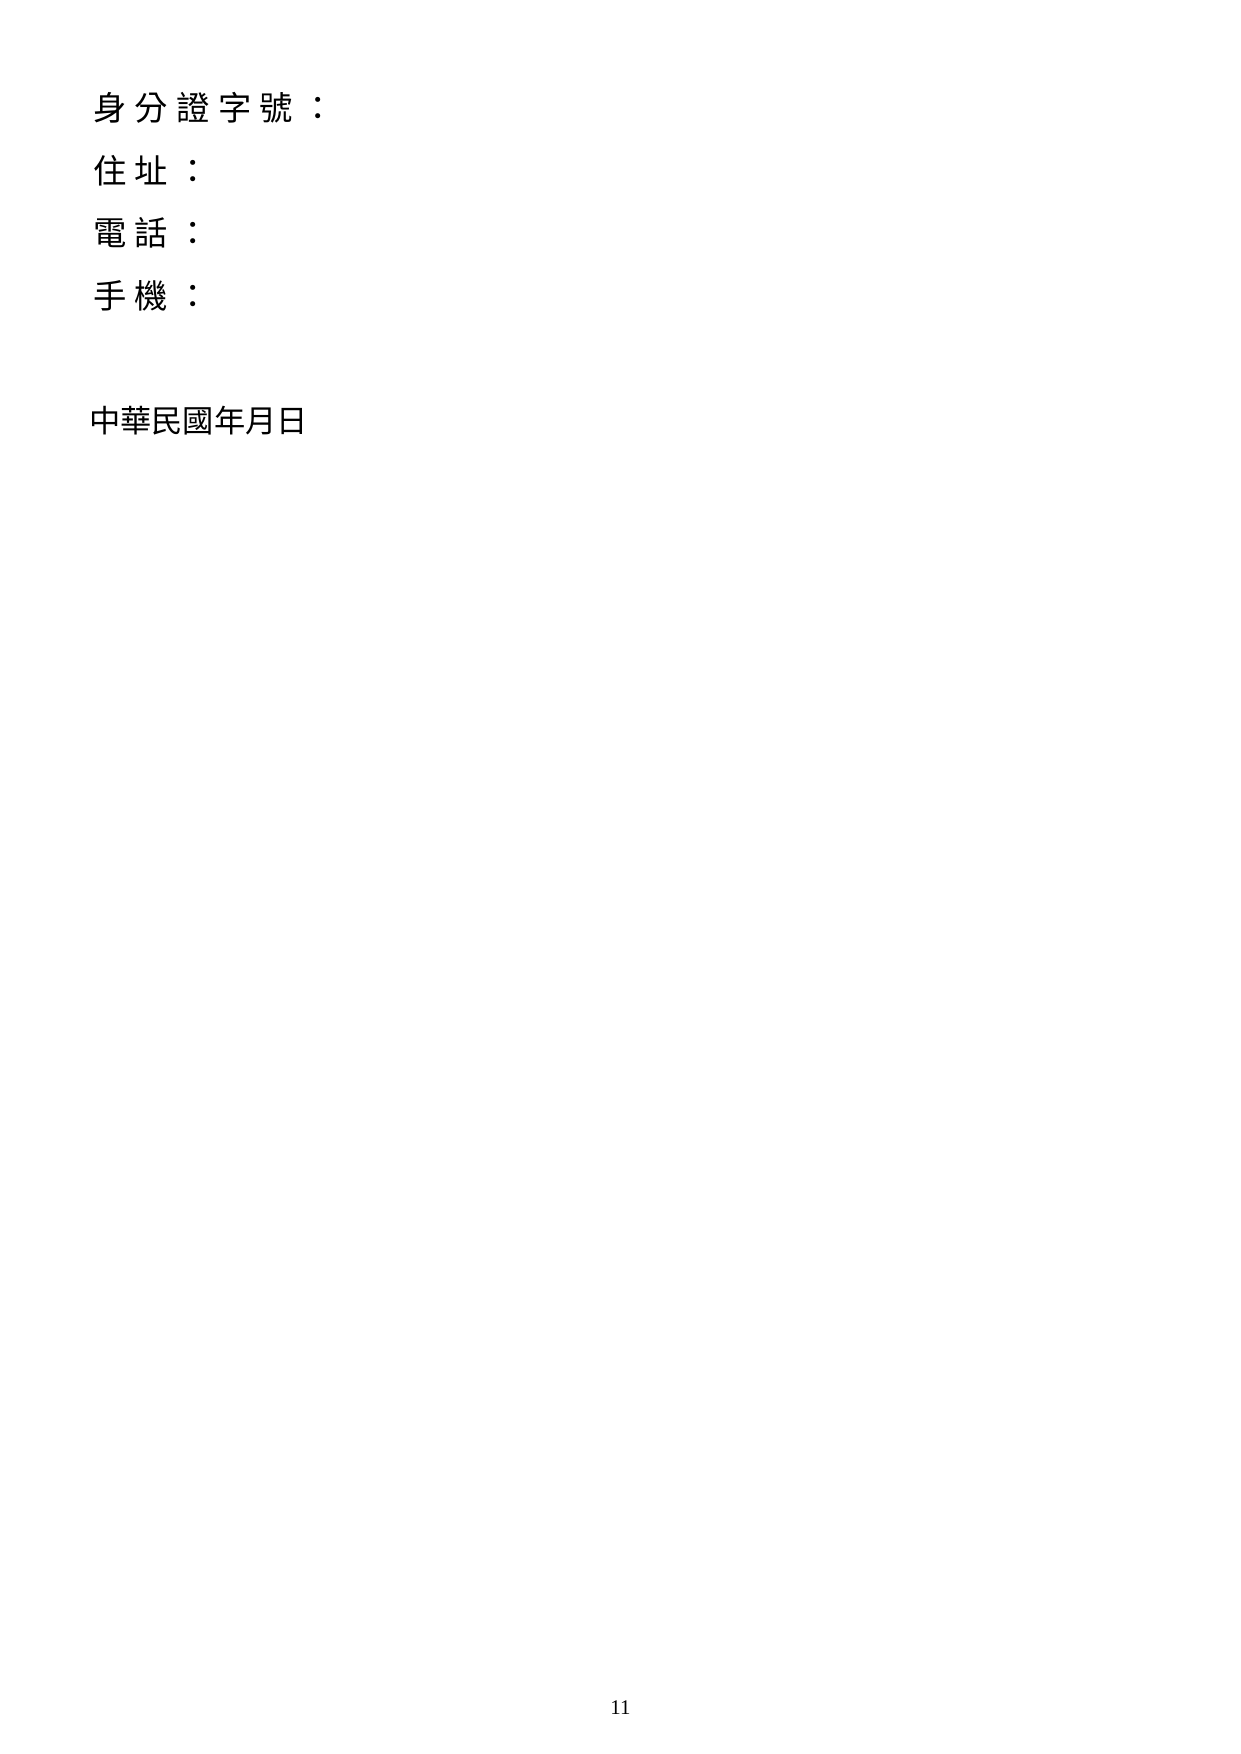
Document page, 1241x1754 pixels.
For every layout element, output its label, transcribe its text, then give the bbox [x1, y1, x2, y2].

text 手機： [89, 252, 1151, 314]
text 電話： [89, 189, 1151, 252]
text 身分證字號： [89, 64, 1151, 127]
text 住址： [89, 127, 1151, 189]
text 中華民國年月日 [89, 377, 1151, 439]
